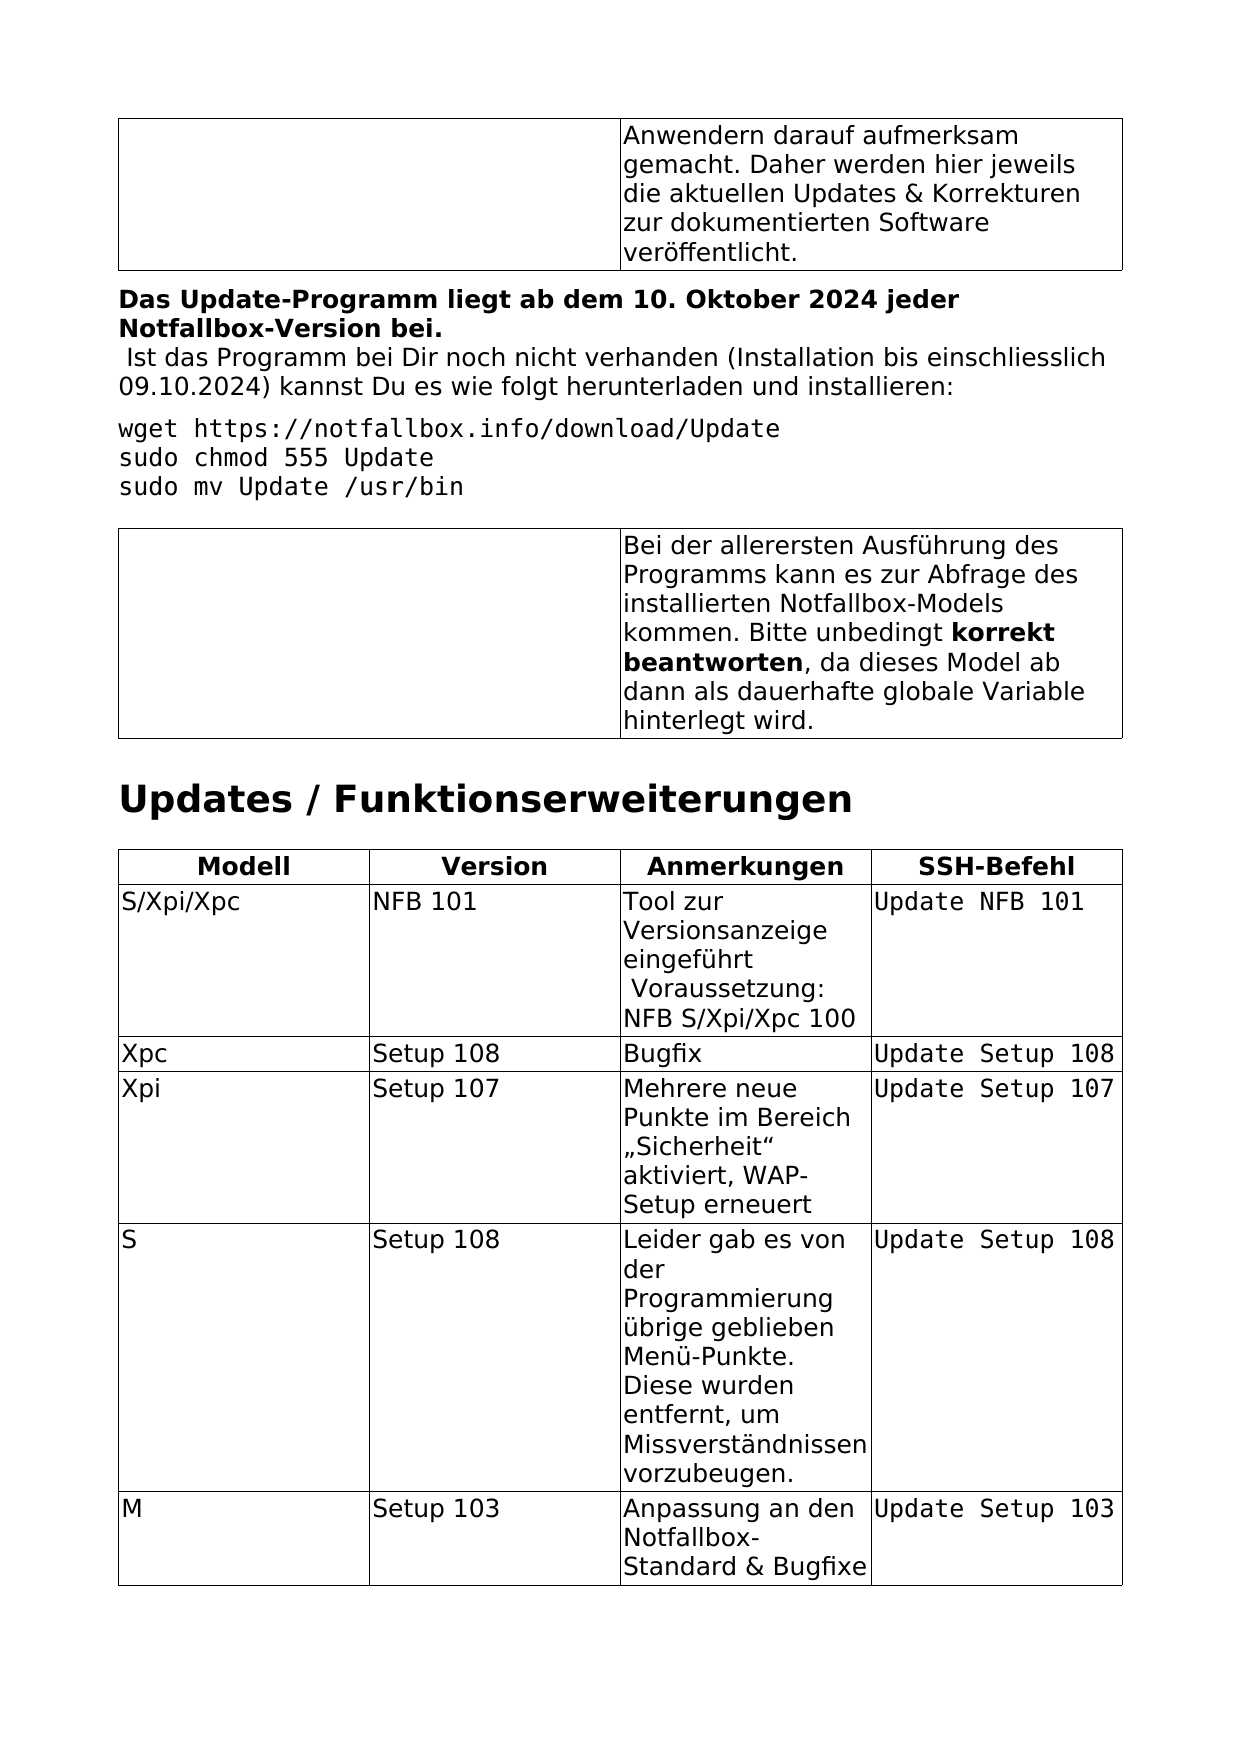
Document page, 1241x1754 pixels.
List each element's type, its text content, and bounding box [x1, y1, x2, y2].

table_cell Mehrere neue Punkte im Bereich „Sicherheit“ aktiviert, WAP-Setup erneuert [621, 1072, 871, 1223]
table_header Anwendern darauf aufmerksam gemacht. Daher werden hier jeweils die aktuellen Updates & Korrekturen zur dokumentierten Software veröffentlicht. [621, 119, 1122, 270]
table_cell Update Setup 107 [872, 1072, 1122, 1223]
table_cell Tool zur Versionsanzeige eingeführt Voraussetzung: NFB S/Xpi/Xpc 100 [621, 885, 871, 1036]
table_cell Xpi [119, 1072, 369, 1223]
table_cell Leider gab es von der Programmierung übrige geblieben Menü-Punkte. Diese wurden entfernt, um Missverständnissen vorzubeugen. [621, 1224, 871, 1491]
table_cell Setup 108 [370, 1224, 620, 1491]
table_cell NFB 101 [370, 885, 620, 1036]
table_cell Update Setup 108 [872, 1037, 1122, 1071]
table_header Version [370, 850, 620, 884]
table_header SSH-Befehl [872, 850, 1122, 884]
table_header Anmerkungen [621, 850, 871, 884]
table_cell Setup 103 [370, 1492, 620, 1584]
table_cell S [119, 1224, 369, 1491]
table_cell Update NFB 101 [872, 885, 1122, 1036]
text wget https://notfallbox.info/download/Update sudo chmod 555 Update sudo mv Update /usr/bin [118, 414, 1122, 501]
table_cell Bugfix [621, 1037, 871, 1071]
table_header Modell [119, 850, 369, 884]
table_cell Anpassung an den Notfallbox-Standard & Bugfixe [621, 1492, 871, 1584]
table_cell Update Setup 108 [872, 1224, 1122, 1491]
table_cell Update Setup 103 [872, 1492, 1122, 1584]
table_header Bei der allerersten Ausführung des Programms kann es zur Abfrage des installierten Notfallbox-Models kommen. Bitte unbedingt korrekt beantworten, da dieses Model ab dann als dauerhafte globale Variable hinterlegt wird. [621, 529, 1122, 738]
table_cell S/Xpi/Xpc [119, 885, 369, 1036]
text Das Update-Programm liegt ab dem 10. Oktober 2024 jeder Notfallbox-Version bei. Ist das Programm bei Dir noch nicht verhanden (Installation bis einschliesslich 09.10.2024) kannst Du es wie folgt herunterladen und installieren: [118, 285, 1122, 401]
table_cell Setup 107 [370, 1072, 620, 1223]
table_header [119, 119, 620, 270]
table_cell Setup 108 [370, 1037, 620, 1071]
table_header [119, 529, 620, 738]
table_cell Xpc [119, 1037, 369, 1071]
subtitle Updates / Funktionserweiterungen [118, 778, 1122, 822]
table_cell M [119, 1492, 369, 1584]
